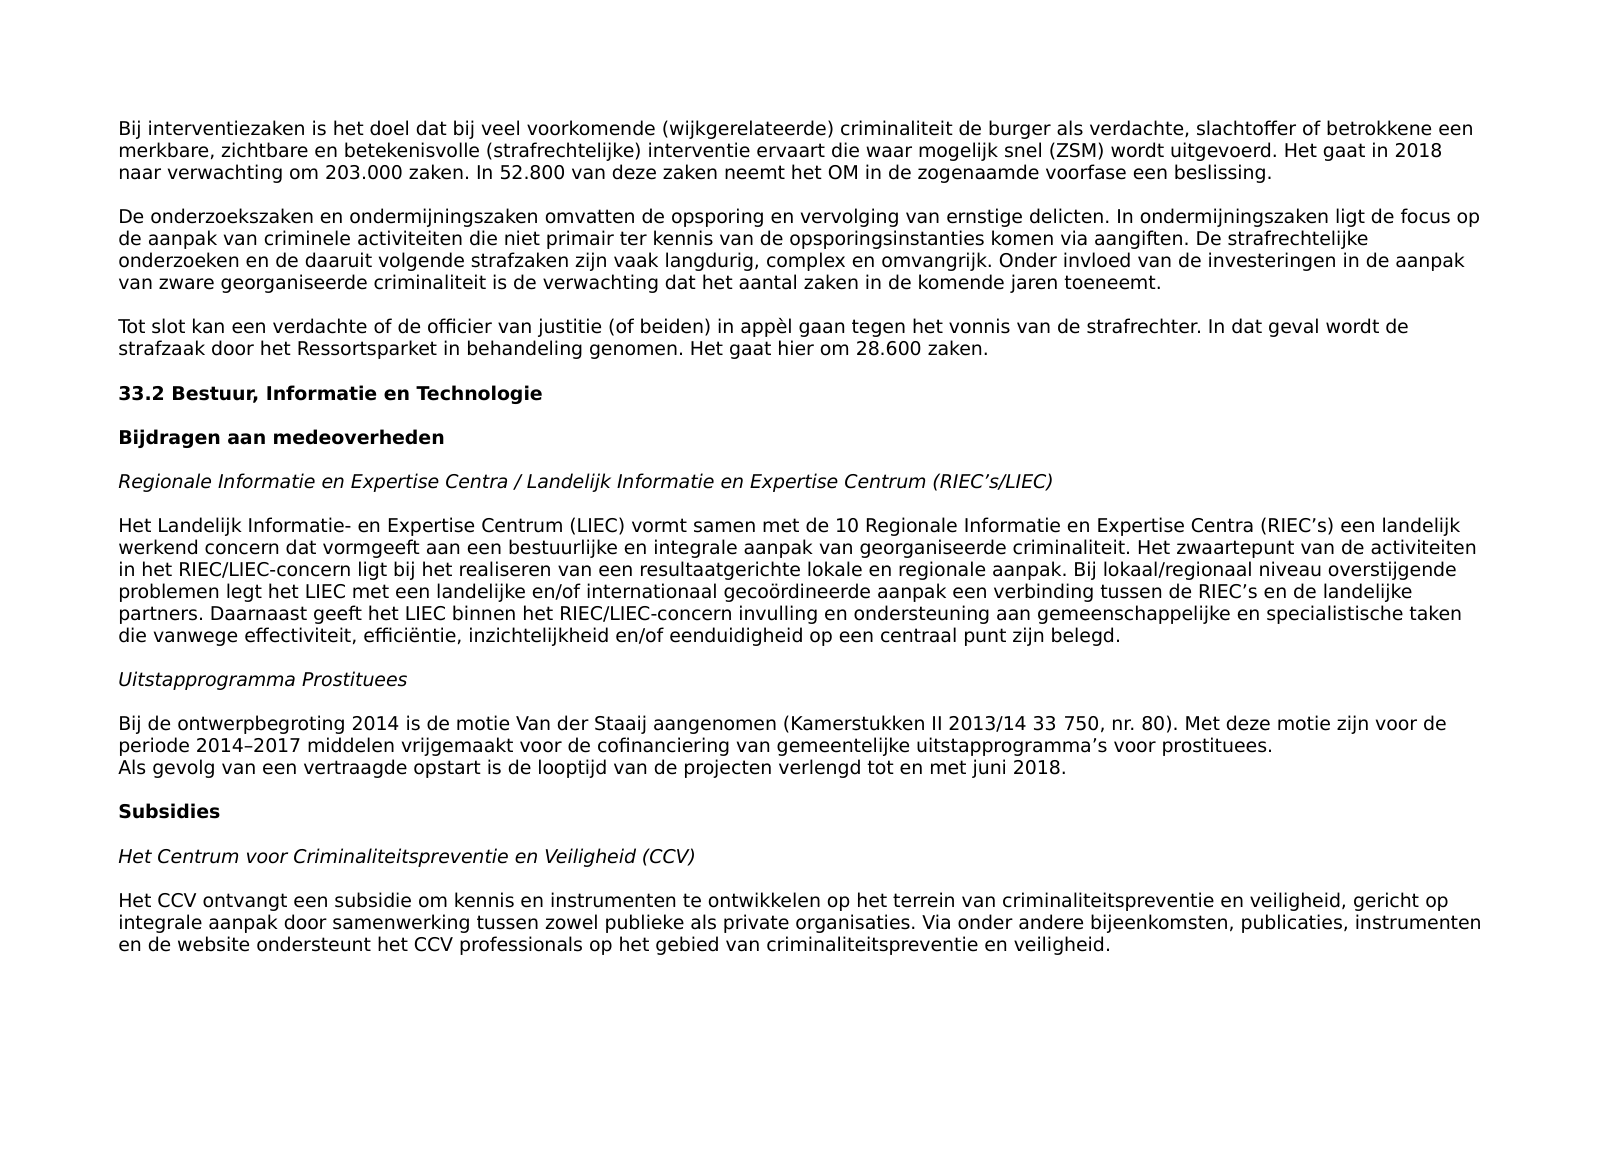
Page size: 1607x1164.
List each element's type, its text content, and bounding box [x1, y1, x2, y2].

text Tot slot kan een verdachte of de officier van justitie (of beiden) in appèl gaan tegen het vonnis van de strafrechter. In dat geval wordt de strafzaak door het Ressortsparket in behandeling genomen. Het gaat hier om 28.600 zaken. [118, 316, 1488, 360]
subtitle Bijdragen aan medeoverheden [118, 427, 1488, 449]
text Bij de ontwerpbegroting 2014 is de motie Van der Staaij aangenomen (Kamerstukken II 2013/14 33 750, nr. 80). Met deze motie zijn voor de periode 2014–2017 middelen vrijgemaakt voor de cofinanciering van gemeentelijke uitstapprogramma’s voor prostituees. [118, 713, 1488, 757]
text Bij interventiezaken is het doel dat bij veel voorkomende (wijkgerelateerde) criminaliteit de burger als verdachte, slachtoffer of betrokkene een merkbare, zichtbare en betekenisvolle (strafrechtelijke) interventie ervaart die waar mogelijk snel (ZSM) wordt uitgevoerd. Het gaat in 2018 naar verwachting om 203.000 zaken. In 52.800 van deze zaken neemt het OM in de zogenaamde voorfase een beslissing. [118, 118, 1488, 184]
text Het Landelijk Informatie- en Expertise Centrum (LIEC) vormt samen met de 10 Regionale Informatie en Expertise Centra (RIEC’s) een landelijk werkend concern dat vormgeeft aan een bestuurlijke en integrale aanpak van georganiseerde criminaliteit. Het zwaartepunt van de activiteiten in het RIEC/LIEC-concern ligt bij het realiseren van een resultaatgerichte lokale en regionale aanpak. Bij lokaal/regionaal niveau overstijgende problemen legt het LIEC met een landelijke en/of internationaal gecoördineerde aanpak een verbinding tussen de RIEC’s en de landelijke partners. Daarnaast geeft het LIEC binnen het RIEC/LIEC-concern invulling en ondersteuning aan gemeenschappelijke en specialistische taken die vanwege effectiviteit, efficiëntie, inzichtelijkheid en/of eenduidigheid op een centraal punt zijn belegd. [118, 515, 1488, 647]
subtitle Uitstapprogramma Prostituees [118, 669, 1488, 691]
subtitle Subsidies [118, 801, 1488, 823]
subtitle Het Centrum voor Criminaliteitspreventie en Veiligheid (CCV) [118, 846, 1488, 867]
text De onderzoekszaken en ondermijningszaken omvatten de opsporing en vervolging van ernstige delicten. In ondermijningszaken ligt de focus op de aanpak van criminele activiteiten die niet primair ter kennis van de opsporingsinstanties komen via aangiften. De strafrechtelijke onderzoeken en de daaruit volgende strafzaken zijn vaak langdurig, complex en omvangrijk. Onder invloed van de investeringen in de aanpak van zware georganiseerde criminaliteit is de verwachting dat het aantal zaken in de komende jaren toeneemt. [118, 206, 1488, 294]
subtitle 33.2 Bestuur, Informatie en Technologie [118, 382, 1488, 404]
subtitle Regionale Informatie en Expertise Centra / Landelijk Informatie en Expertise Centrum (RIEC’s/LIEC) [118, 471, 1488, 493]
text Als gevolg van een vertraagde opstart is de looptijd van de projecten verlengd tot en met juni 2018. [118, 757, 1488, 779]
text Het CCV ontvangt een subsidie om kennis en instrumenten te ontwikkelen op het terrein van criminaliteitspreventie en veiligheid, gericht op integrale aanpak door samenwerking tussen zowel publieke als private organisaties. Via onder andere bijeenkomsten, publicaties, instrumenten en de website ondersteunt het CCV professionals op het gebied van criminaliteitspreventie en veiligheid. [118, 890, 1488, 956]
